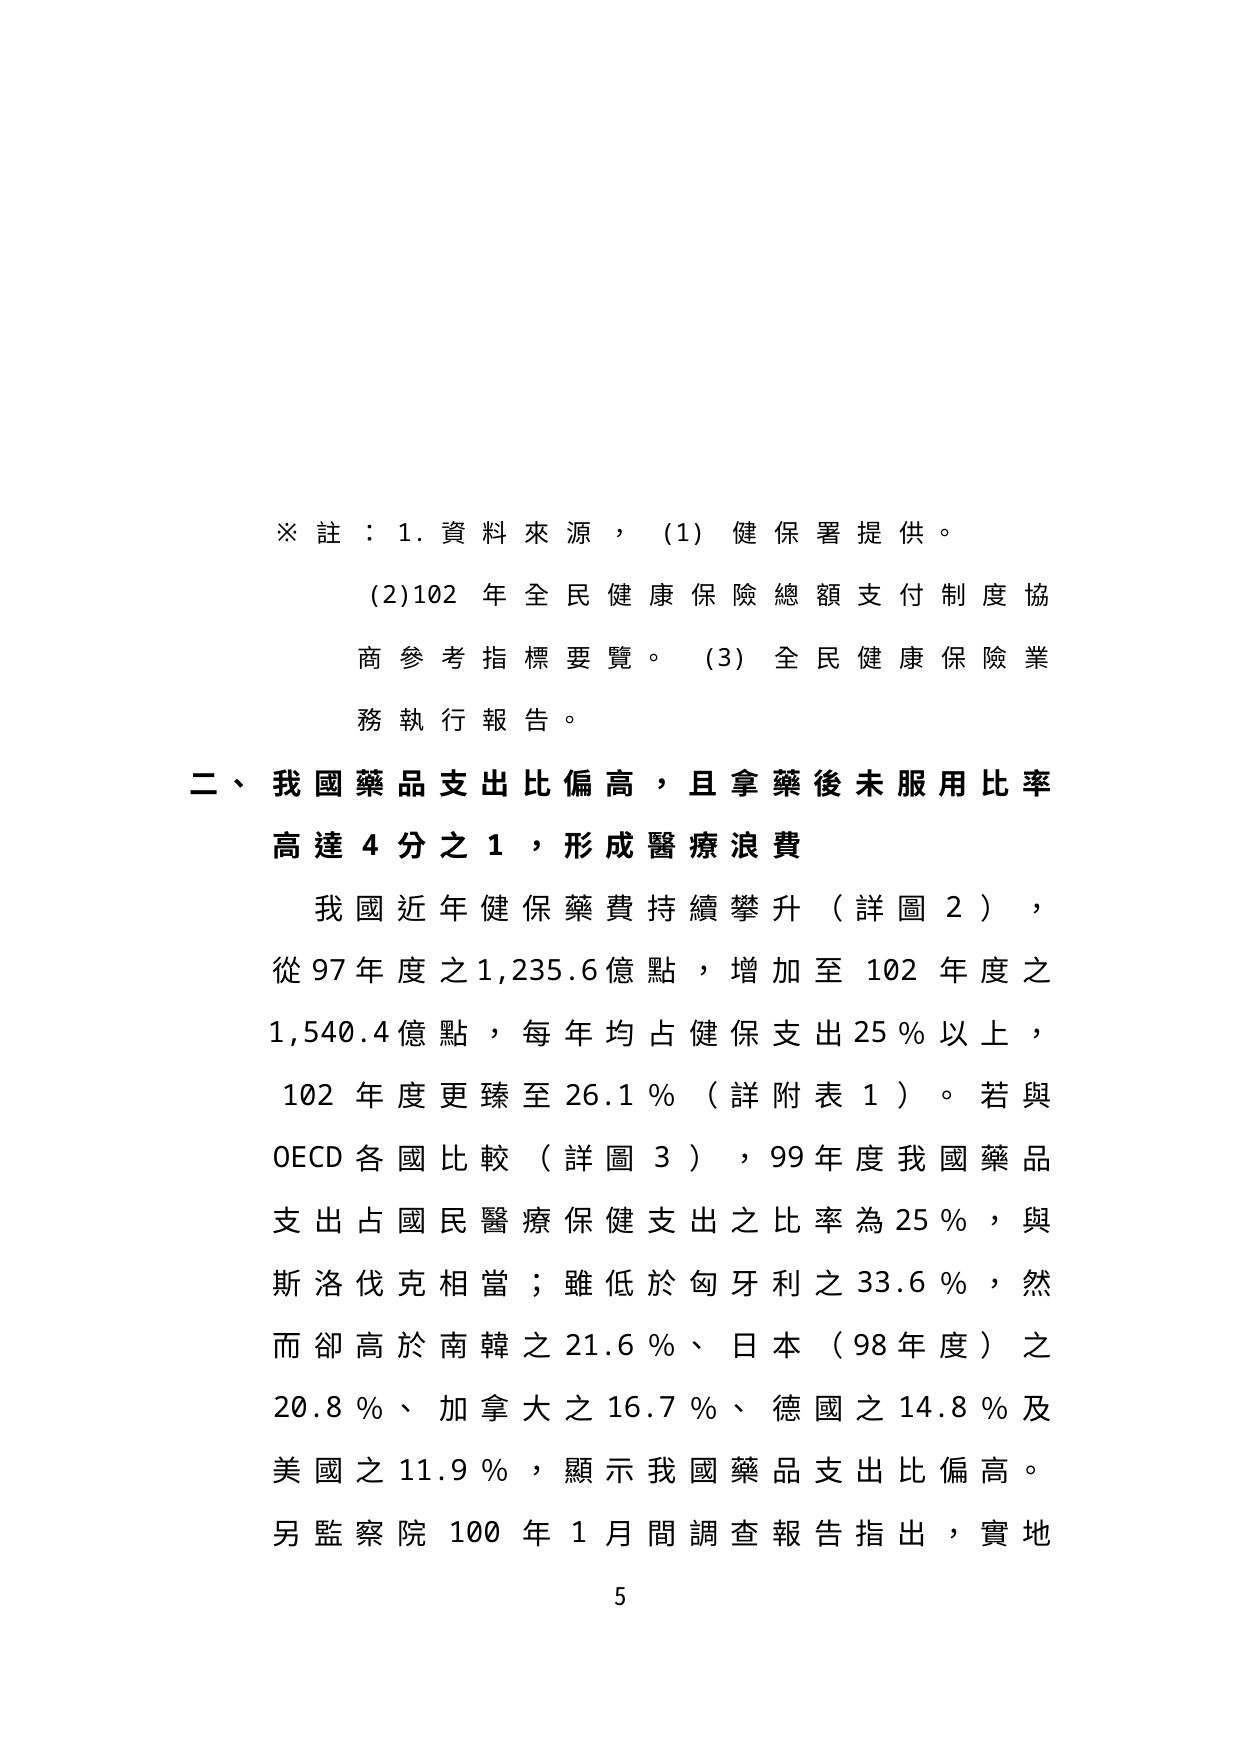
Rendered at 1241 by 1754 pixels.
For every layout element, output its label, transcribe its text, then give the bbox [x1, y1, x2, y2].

text 我國近年健保藥費持續攀升（詳圖2），從97年度之1,235.6億點，增加至102年度之1,540.4億點，每年均占健保支出25％以上，102年度更臻至26.1％（詳附表1）。若與OECD各國比較（詳圖3），99年度我國藥品支出占國民醫療保健支出之比率為25％，與斯洛伐克相當；雖低於匈牙利之33.6％，然而卻高於南韓之21.6％、日本（98年度）之20.8％、加拿大之16.7％、德國之14.8％及美國之11.9％，顯示我國藥品支出比偏高。另監察院100年1月間調查報告指出，實地 [242, 865, 1058, 1552]
text 二、我國藥品支出比偏高，且拿藥後未服用比率高達4分之1，形成醫療浪費 [183, 740, 1058, 865]
text ※註：1.資料來源，(1)健保署提供。(2)102年全民健康保險總額支付制度協商參考指標要覽。(3)全民健康保險業務執行報告。 [242, 490, 1058, 740]
